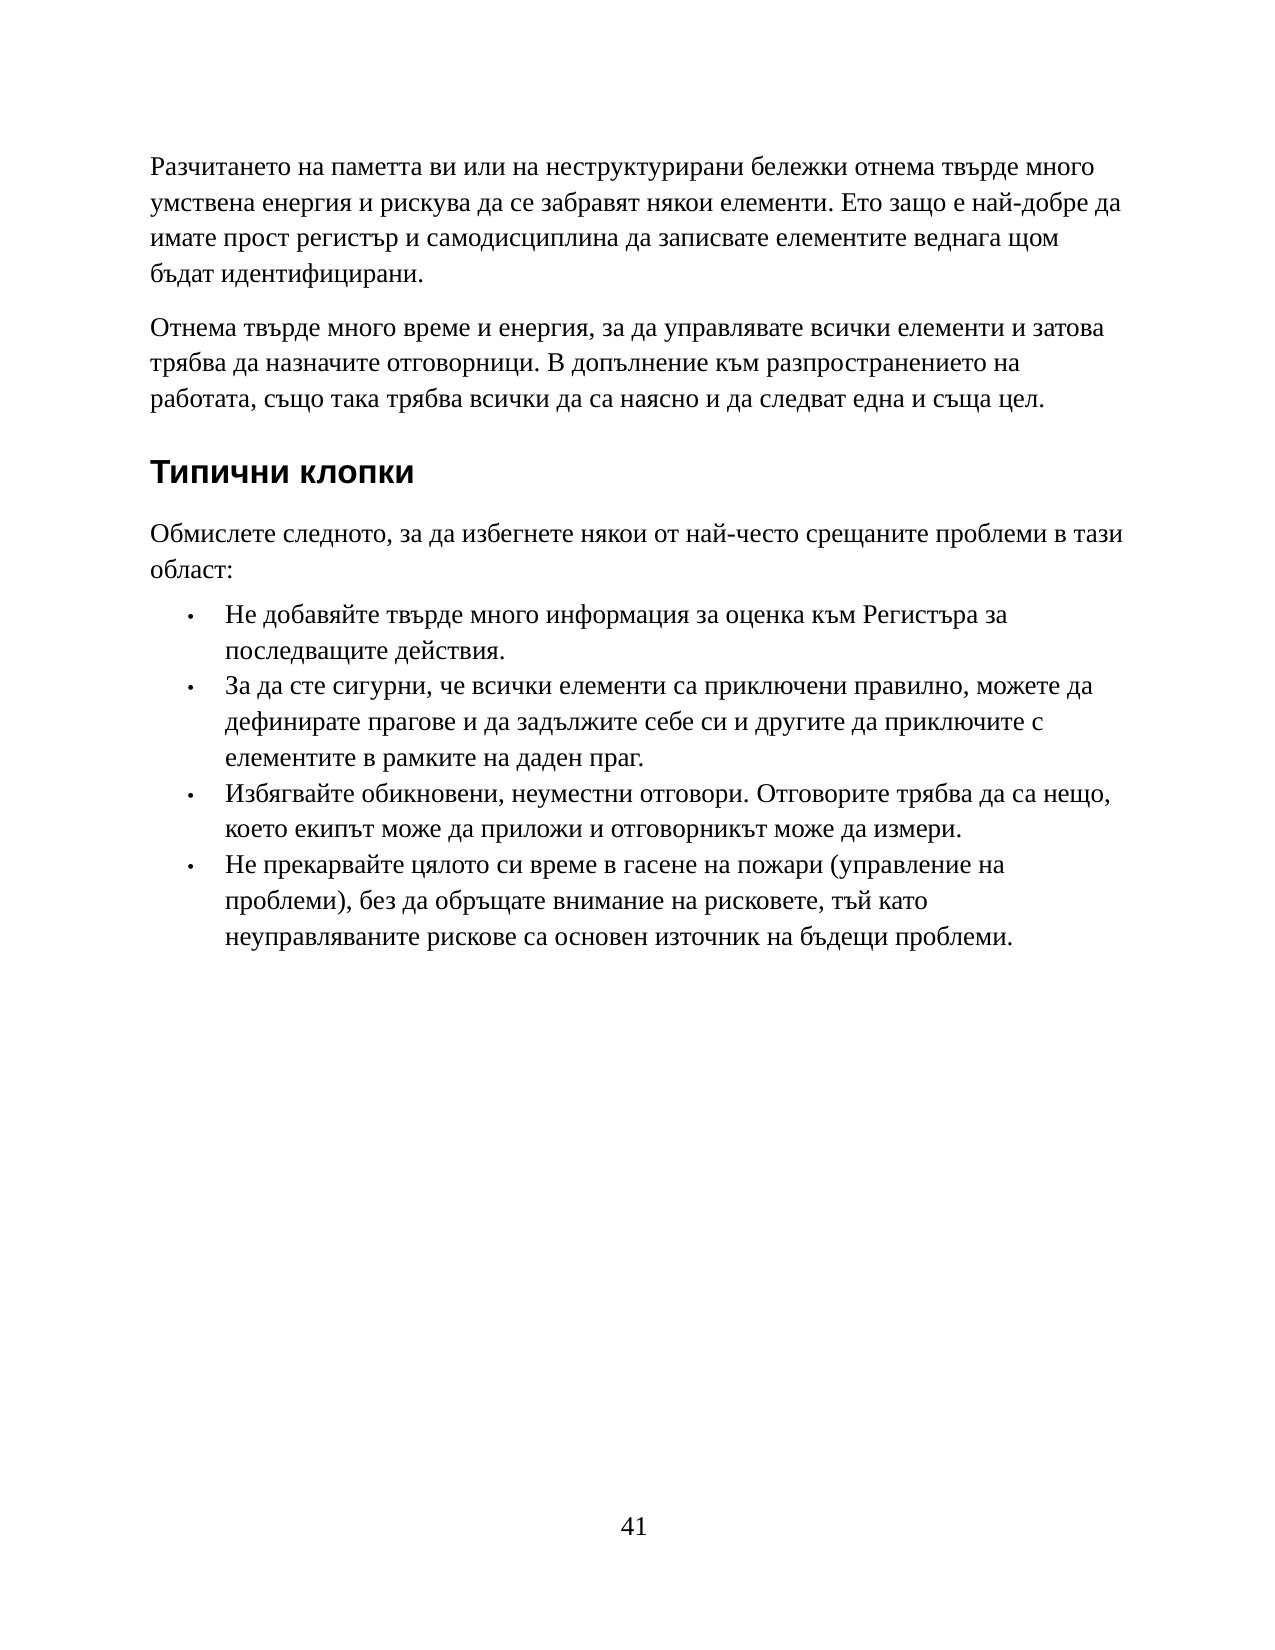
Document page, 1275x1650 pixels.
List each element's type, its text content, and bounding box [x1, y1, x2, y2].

list За да сте сигурни, че всички елементи са приключени правилно, можете да дефинирате прагове и да задължите себе си и другите да приключите с елементите в рамките на даден праг. [187, 669, 1125, 772]
list Не добавяйте твърде много информация за оценка към Регистъра за последващите действия. [187, 598, 1125, 665]
list Не прекарвайте цялото си време в гасене на пожари (управление на проблеми), без да обръщате внимание на рисковете, тъй като неуправляваните рискове са основен източник на бъдещи проблеми. [187, 848, 1125, 951]
text Разчитането на паметта ви или на неструктурирани бележки отнема твърде много умствена енергия и рискува да се забравят някои елементи. Ето защо е най-добре да имате прост регистър и самодисциплина да записвате елементите веднага щом бъдат идентифицирани. [150, 150, 1125, 288]
text Отнема твърде много време и енергия, за да управлявате всички елементи и затова трябва да назначите отговорници. В допълнение към разпространението на работата, също така трябва всички да са наясно и да следват една и съща цел. [150, 311, 1125, 413]
list Избягвайте обикновени, неуместни отговори. Отговорите трябва да са нещо, което екипът може да приложи и отговорникът може да измери. [187, 777, 1125, 843]
subtitle Типични клопки [150, 452, 1125, 490]
text Обмислете следното, за да избегнете някои от най-често срещаните проблеми в тази област: [150, 518, 1125, 584]
